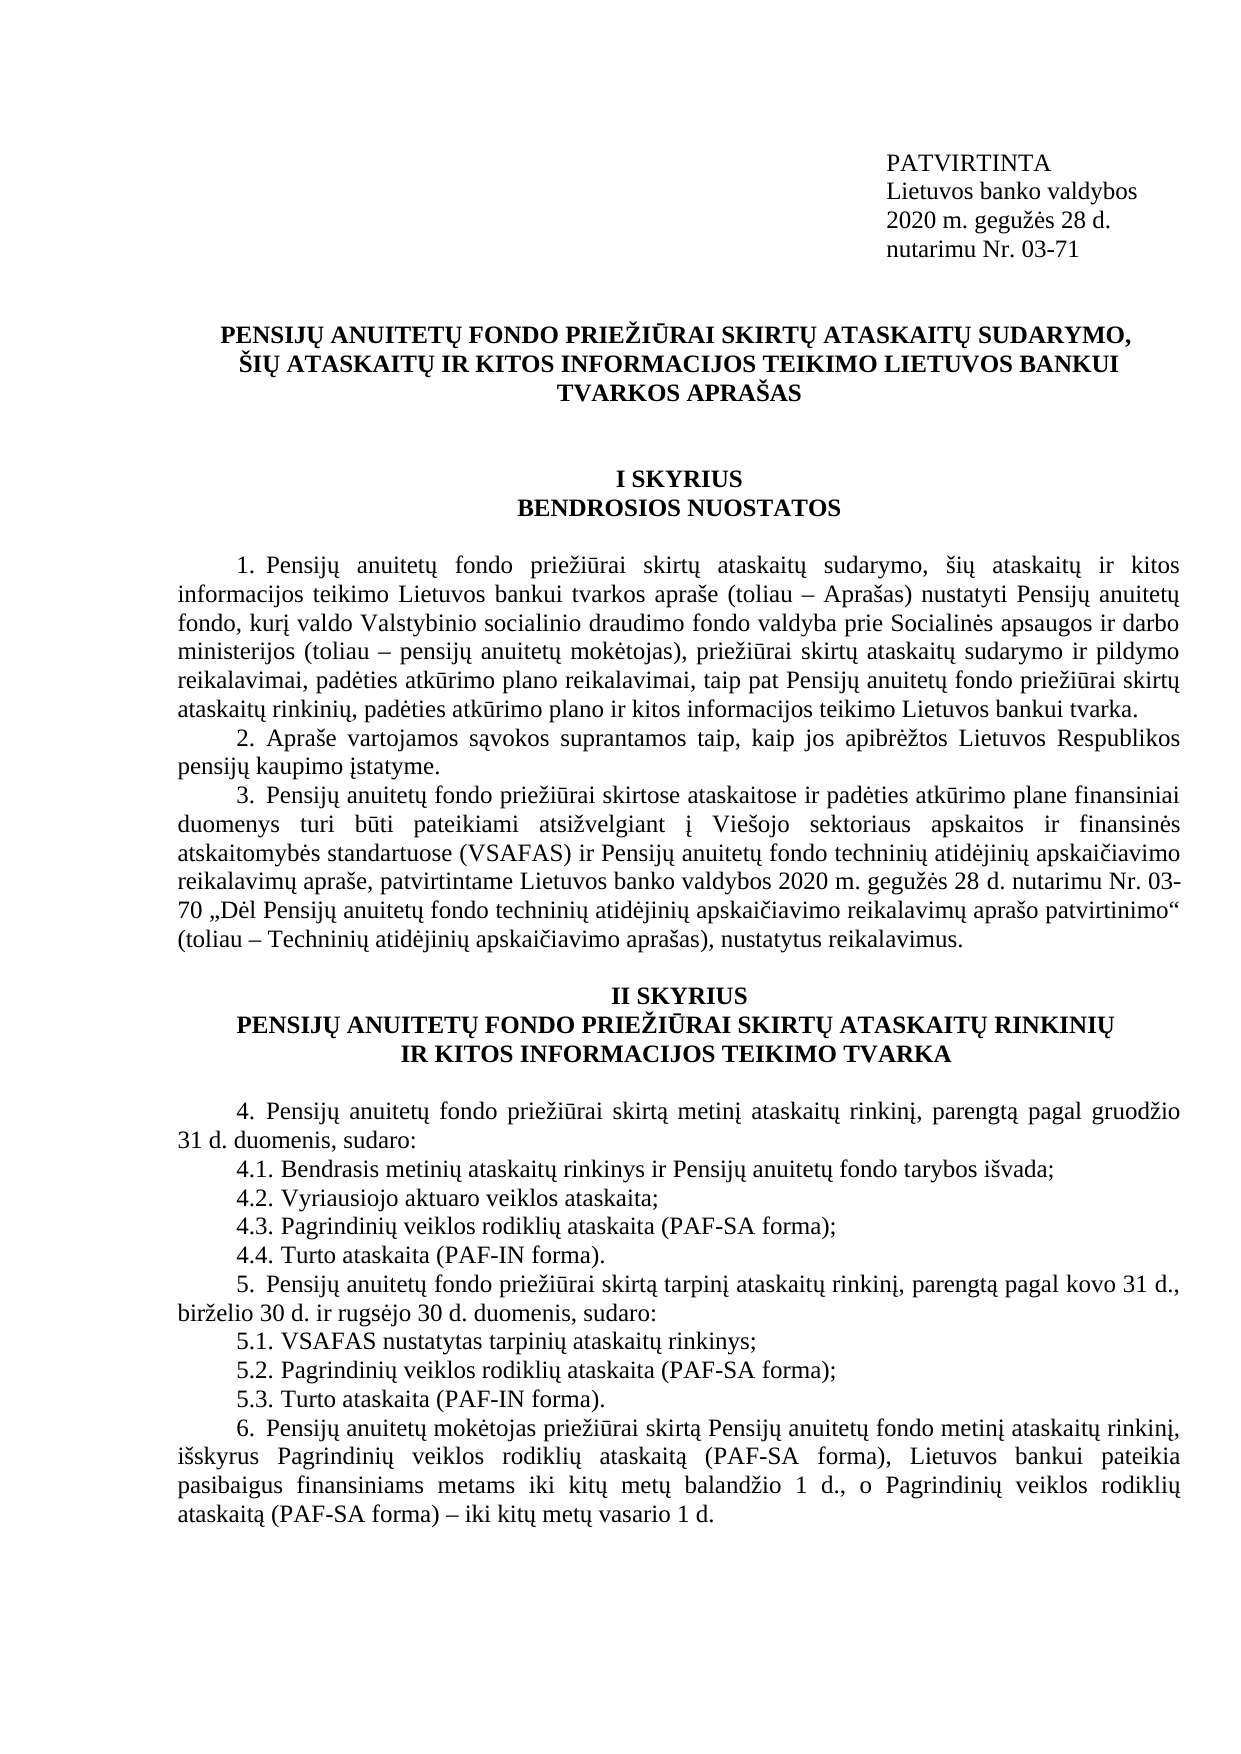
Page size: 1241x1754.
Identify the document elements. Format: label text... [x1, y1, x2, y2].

text 5.2. Pagrindinių veiklos rodiklių ataskaita (PAF-SA forma); [177, 1355, 1181, 1384]
text 2. Apraše vartojamos sąvokos suprantamos taip, kaip jos apibrėžtos Lietuvos Respublikos pensijų kaupimo įstatyme. [177, 723, 1181, 780]
text Lietuvos banko valdybos [886, 176, 1181, 205]
text 4.1. Bendrasis metinių ataskaitų rinkinys ir Pensijų anuitetų fondo tarybos išvada; [177, 1154, 1181, 1183]
text I skyrius [177, 464, 1181, 493]
text IR KITOS INFORMACIJOS teikimo tvarka [177, 1039, 1181, 1068]
text 5. Pensijų anuitetų fondo priežiūrai skirtą tarpinį ataskaitų rinkinį, parengtą pagal kovo 31 d., birželio 30 d. ir rugsėjo 30 d. duomenis, sudaro: [177, 1269, 1181, 1326]
text PENSIJŲ ANUITETŲ FONDO priežiūrai skirtų ataskaitų sudarymo, [177, 320, 1181, 349]
text PATVIRTINTA [886, 148, 1181, 176]
text šių ataskaitų ir kitos informacijos TEIKIMO Lietuvos bankui TVARKOS APRAŠAS [177, 349, 1181, 406]
text 4. Pensijų anuitetų fondo priežiūrai skirtą metinį ataskaitų rinkinį, parengtą pagal gruodžio 31 d. duomenis, sudaro: [177, 1096, 1181, 1154]
text 6. Pensijų anuitetų mokėtojas priežiūrai skirtą Pensijų anuitetų fondo metinį ataskaitų rinkinį, išskyrus Pagrindinių veiklos rodiklių ataskaitą (PAF-SA forma), Lietuvos bankui pateikia pasibaigus finansiniams metams iki kitų metų balandžio 1 d., o Pagrindinių veiklos rodiklių ataskaitą (PAF-SA forma) – iki kitų metų vasario 1 d. [177, 1413, 1181, 1528]
text 2020 m. gegužės 28 d. [886, 205, 1181, 234]
text 3. Pensijų anuitetų fondo priežiūrai skirtose ataskaitose ir padėties atkūrimo plane finansiniai duomenys turi būti pateikiami atsižvelgiant į Viešojo sektoriaus apskaitos ir finansinės atskaitomybės standartuose (VSAFAS) ir Pensijų anuitetų fondo techninių atidėjinių apskaičiavimo reikalavimų apraše, patvirtintame Lietuvos banko valdybos 2020 m. gegužės 28 d. nutarimu Nr. 03-70 „Dėl Pensijų anuitetų fondo techninių atidėjinių apskaičiavimo reikalavimų aprašo patvirtinimo“ (toliau – Techninių atidėjinių apskaičiavimo aprašas), nustatytus reikalavimus. [177, 780, 1181, 953]
text 1. Pensijų anuitetų fondo priežiūrai skirtų ataskaitų sudarymo, šių ataskaitų ir kitos informacijos teikimo Lietuvos bankui tvarkos apraše (toliau – Aprašas) nustatyti Pensijų anuitetų fondo, kurį valdo Valstybinio socialinio draudimo fondo valdyba prie Socialinės apsaugos ir darbo ministerijos (toliau – pensijų anuitetų mokėtojas), priežiūrai skirtų ataskaitų sudarymo ir pildymo reikalavimai, padėties atkūrimo plano reikalavimai, taip pat Pensijų anuitetų fondo priežiūrai skirtų ataskaitų rinkinių, padėties atkūrimo plano ir kitos informacijos teikimo Lietuvos bankui tvarka. [177, 550, 1181, 723]
text nutarimu Nr. 03-71 [886, 234, 1181, 263]
text pensijų anuitetų fondo priežiūrai skirtų ATASKAITŲ rinkinių [177, 1010, 1181, 1039]
text II skyrius [177, 981, 1181, 1010]
text 5.3. Turto ataskaita (PAF-IN forma). [177, 1384, 1181, 1413]
text 4.3. Pagrindinių veiklos rodiklių ataskaita (PAF-SA forma); [177, 1211, 1181, 1240]
text 5.1. VSAFAS nustatytas tarpinių ataskaitų rinkinys; [177, 1326, 1181, 1355]
text 4.4. Turto ataskaita (PAF-IN forma). [177, 1240, 1181, 1269]
text BENDROSIOS NUOSTATOS [177, 493, 1181, 521]
text 4.2. Vyriausiojo aktuaro veiklos ataskaita; [177, 1183, 1181, 1211]
